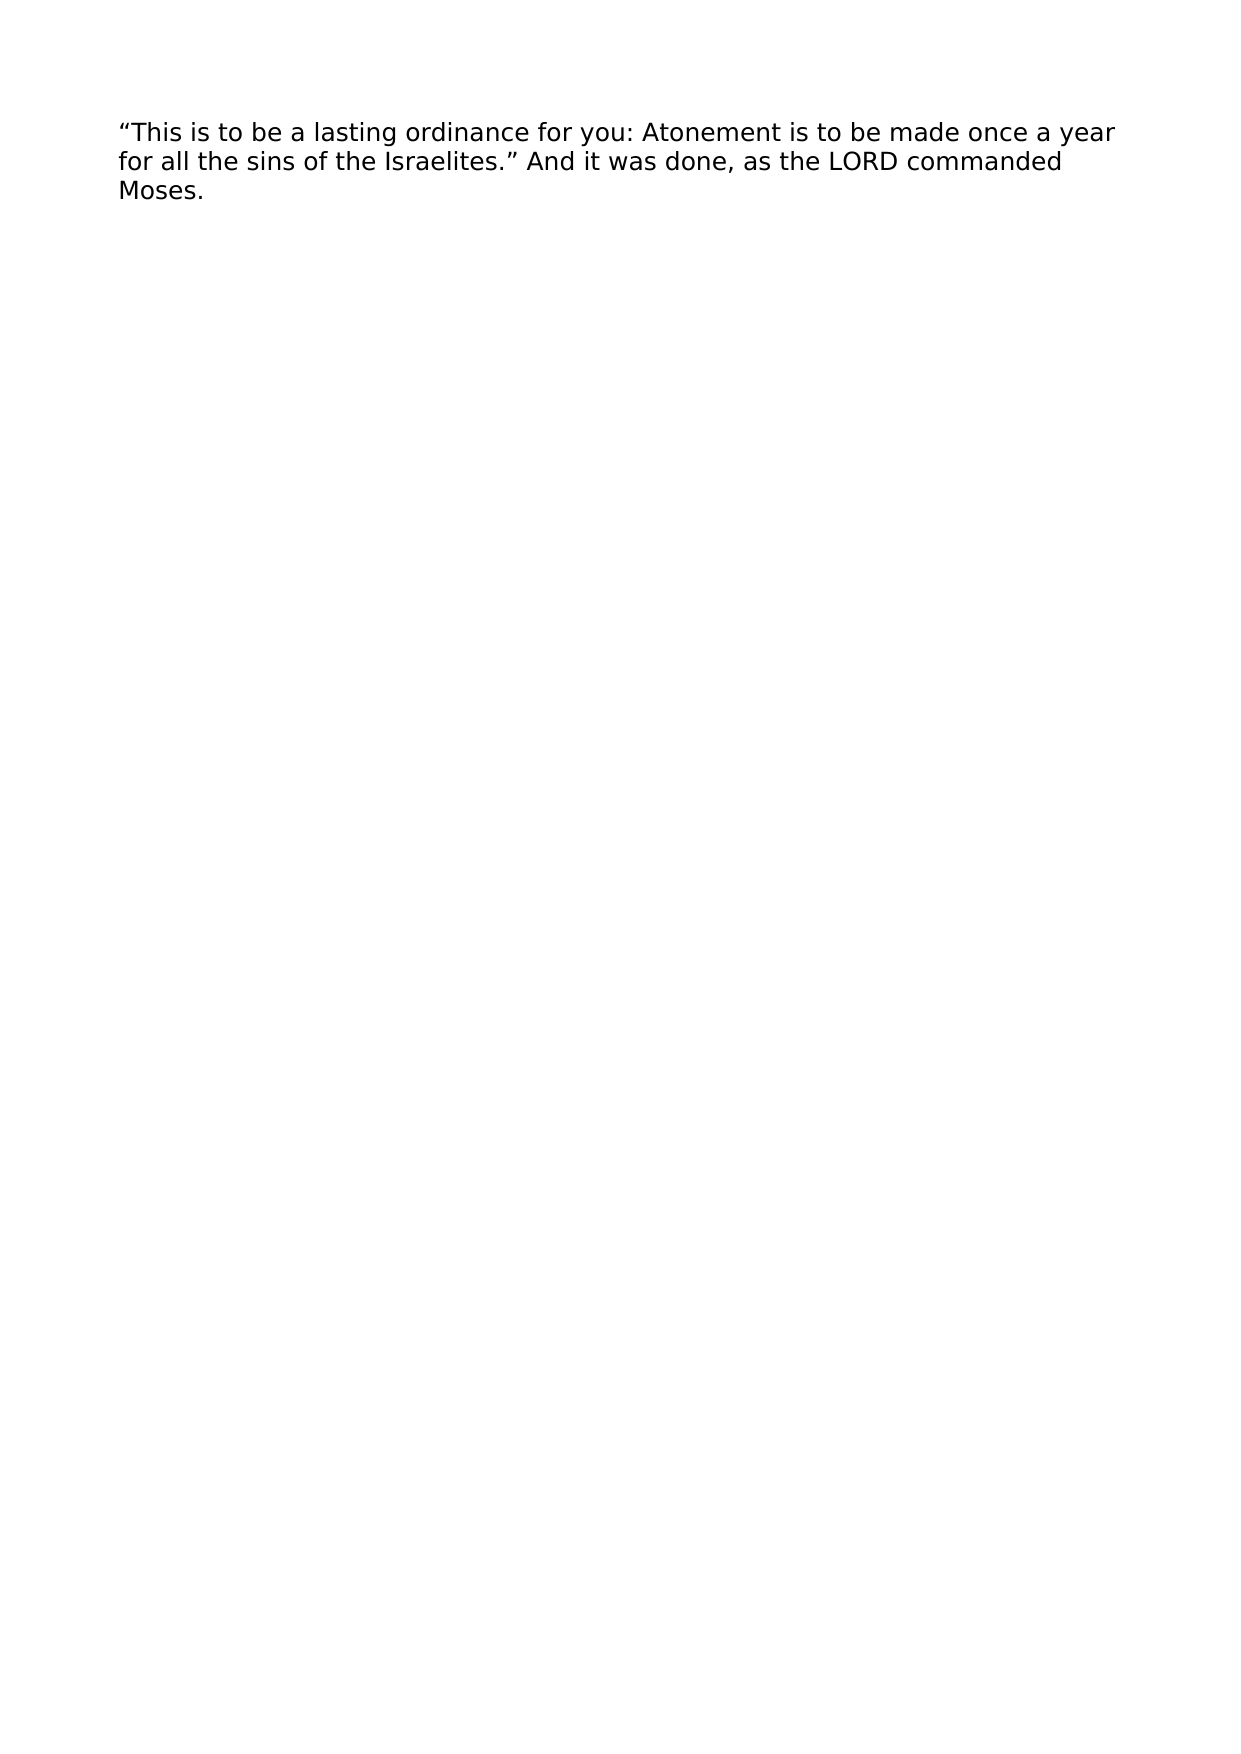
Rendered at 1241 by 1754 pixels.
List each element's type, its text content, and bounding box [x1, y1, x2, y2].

text “This is to be a lasting ordinance for you: Atonement is to be made once a year for all the sins of the Israelites.” And it was done, as the LORD commanded Moses. [118, 118, 1122, 206]
